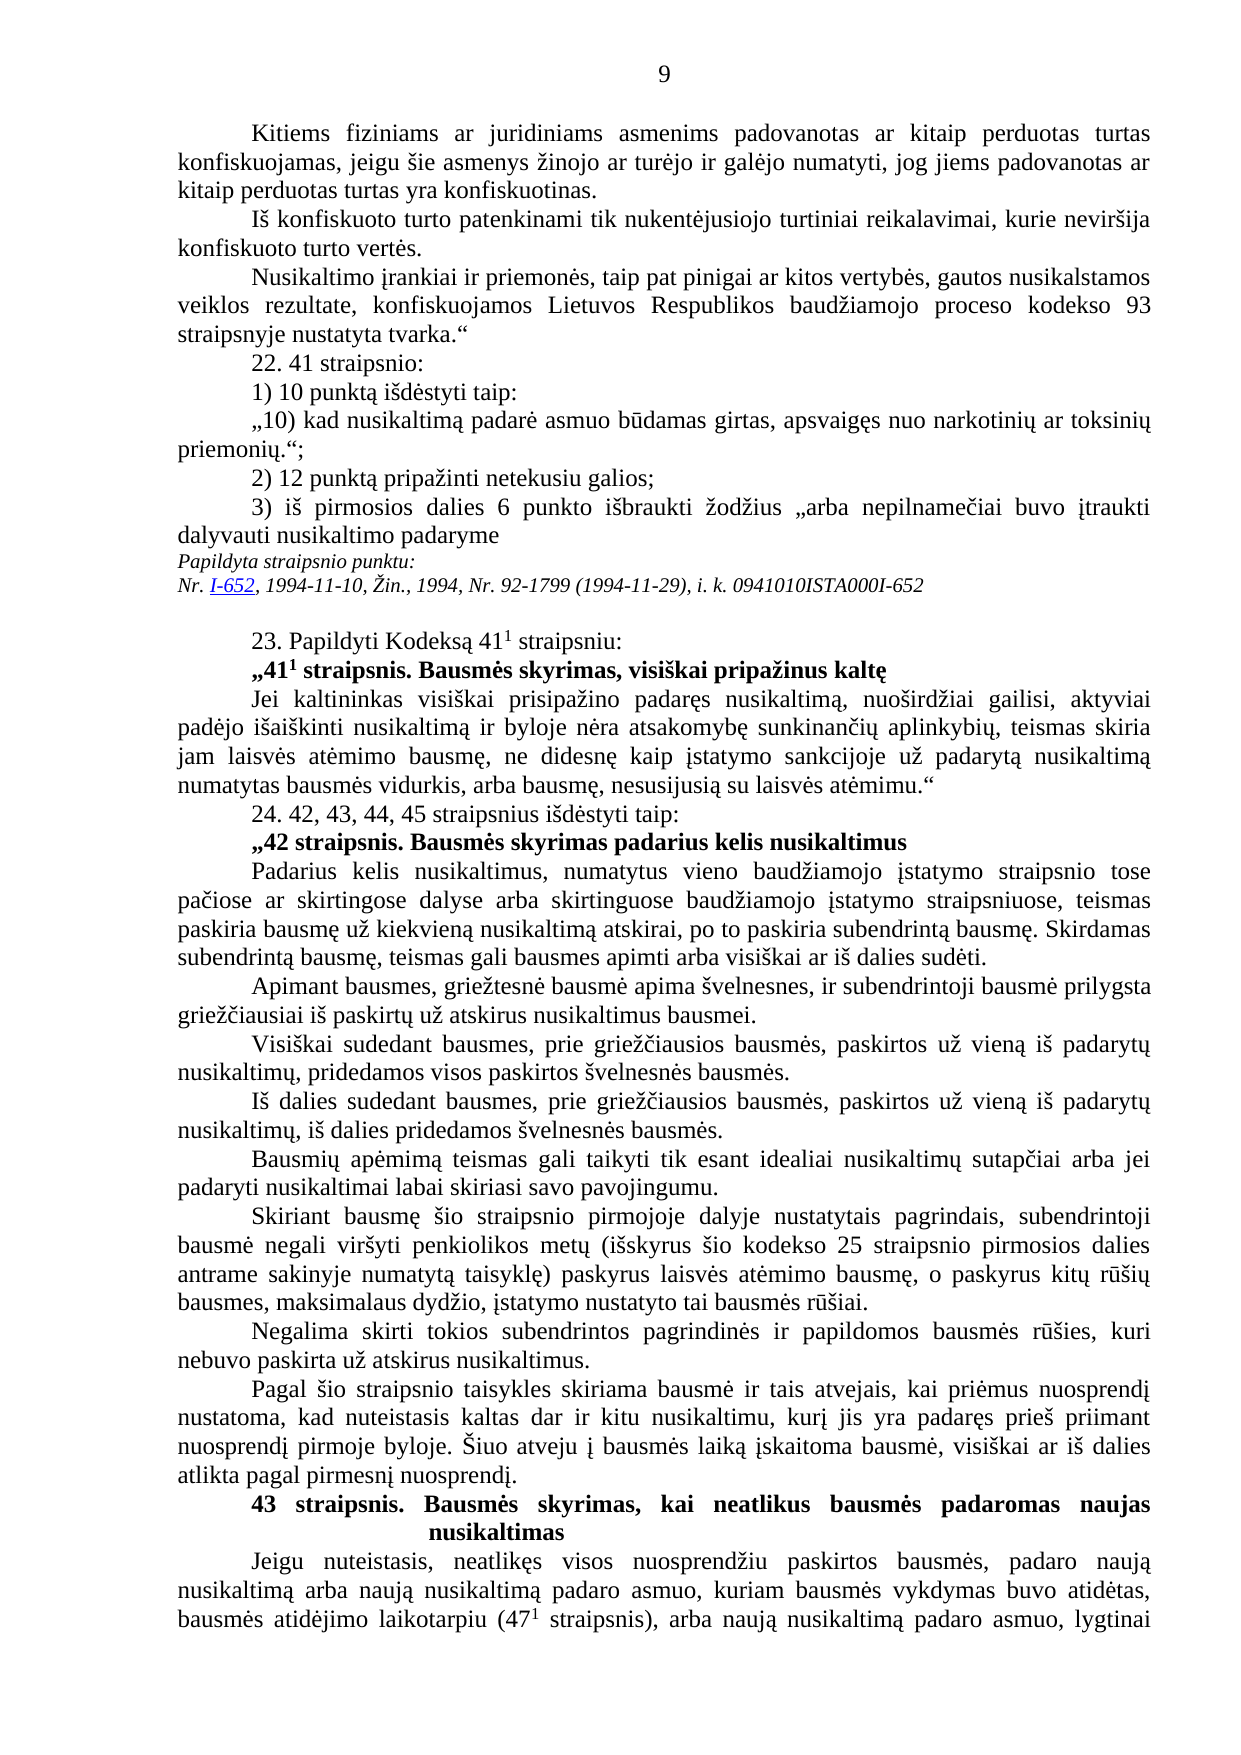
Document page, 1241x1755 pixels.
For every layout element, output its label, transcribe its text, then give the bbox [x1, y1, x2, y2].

text Skiriant bausmę šio straipsnio pirmojoje dalyje nustatytais pagrindais, subendrintoji bausmė negali viršyti penkiolikos metų (išskyrus šio kodekso 25 straipsnio pirmosios dalies antrame sakinyje numatytą taisyklę) paskyrus laisvės atėmimo bausmę, o paskyrus kitų rūšių bausmes, maksimalaus dydžio, įstatymo nustatyto tai bausmės rūšiai. [177, 1201, 1152, 1316]
text 1) 10 punktą išdėstyti taip: [177, 377, 1152, 406]
text 22. 41 straipsnio: [177, 348, 1152, 377]
text Pagal šio straipsnio taisykles skiriama bausmė ir tais atvejais, kai priėmus nuosprendį nustatoma, kad nuteistasis kaltas dar ir kitu nusikaltimu, kurį jis yra padaręs prieš priimant nuosprendį pirmoje byloje. Šiuo atveju į bausmės laiką įskaitoma bausmė, visiškai ar iš dalies atlikta pagal pirmesnį nuosprendį. [177, 1374, 1152, 1489]
text 2) 12 punktą pripažinti netekusiu galios; [177, 463, 1152, 492]
text 23. Papildyti Kodeksą 411 straipsniu: [177, 626, 1152, 655]
text 3) iš pirmosios dalies 6 punkto išbraukti žodžius „arba nepilnamečiai buvo įtraukti dalyvauti nusikaltimo padaryme [177, 492, 1152, 549]
text „411 straipsnis. Bausmės skyrimas, visiškai pripažinus kaltę [177, 655, 1152, 684]
text Papildyta straipsnio punktu: [177, 549, 1152, 573]
text Padarius kelis nusikaltimus, numatytus vieno baudžiamojo įstatymo straipsnio tose pačiose ar skirtingose dalyse arba skirtinguose baudžiamojo įstatymo straipsniuose, teismas paskiria bausmę už kiekvieną nusikaltimą atskirai, po to paskiria subendrintą bausmę. Skirdamas subendrintą bausmę, teismas gali bausmes apimti arba visiškai ar iš dalies sudėti. [177, 856, 1152, 971]
text Kitiems fiziniams ar juridiniams asmenims padovanotas ar kitaip perduotas turtas konfiskuojamas, jeigu šie asmenys žinojo ar turėjo ir galėjo numatyti, jog jiems padovanotas ar kitaip perduotas turtas yra konfiskuotinas. [177, 118, 1152, 204]
text Nr. I-652, 1994-11-10, Žin., 1994, Nr. 92-1799 (1994-11-29), i. k. 0941010ISTA000I-652 [177, 573, 1152, 597]
text Apimant bausmes, griežtesnė bausmė apima švelnesnes, ir subendrintoji bausmė prilygsta griežčiausiai iš paskirtų už atskirus nusikaltimus bausmei. [177, 971, 1152, 1029]
text „42 straipsnis. Bausmės skyrimas padarius kelis nusikaltimus [177, 827, 1152, 856]
text Negalima skirti tokios subendrintos pagrindinės ir papildomos bausmės rūšies, kuri nebuvo paskirta už atskirus nusikaltimus. [177, 1316, 1152, 1374]
text „10) kad nusikaltimą padarė asmuo būdamas girtas, apsvaigęs nuo narkotinių ar toksinių priemonių.“; [177, 406, 1152, 463]
text Jei kaltininkas visiškai prisipažino padaręs nusikaltimą, nuoširdžiai gailisi, aktyviai padėjo išaiškinti nusikaltimą ir byloje nėra atsakomybę sunkinančių aplinkybių, teismas skiria jam laisvės atėmimo bausmę, ne didesnę kaip įstatymo sankcijoje už padarytą nusikaltimą numatytas bausmės vidurkis, arba bausmę, nesusijusią su laisvės atėmimu.“ [177, 684, 1152, 799]
text Nusikaltimo įrankiai ir priemonės, taip pat pinigai ar kitos vertybės, gautos nusikalstamos veiklos rezultate, konfiskuojamos Lietuvos Respublikos baudžiamojo proceso kodekso 93 straipsnyje nustatyta tvarka.“ [177, 262, 1152, 348]
text Visiškai sudedant bausmes, prie griežčiausios bausmės, paskirtos už vieną iš padarytų nusikaltimų, pridedamos visos paskirtos švelnesnės bausmės. [177, 1029, 1152, 1086]
text 43 straipsnis. Bausmės skyrimas, kai neatlikus bausmės padaromas naujas nusikaltimas [251, 1489, 1152, 1546]
text 24. 42, 43, 44, 45 straipsnius išdėstyti taip: [177, 799, 1152, 827]
text Bausmių apėmimą teismas gali taikyti tik esant idealiai nusikaltimų sutapčiai arba jei padaryti nusikaltimai labai skiriasi savo pavojingumu. [177, 1144, 1152, 1201]
text Jeigu nuteistasis, neatlikęs visos nuosprendžiu paskirtos bausmės, padaro naują nusikaltimą arba naują nusikaltimą padaro asmuo, kuriam bausmės vykdymas buvo atidėtas, bausmės atidėjimo laikotarpiu (471 straipsnis), arba naują nusikaltimą padaro asmuo, lygtinai [177, 1546, 1152, 1632]
text Iš dalies sudedant bausmes, prie griežčiausios bausmės, paskirtos už vieną iš padarytų nusikaltimų, iš dalies pridedamos švelnesnės bausmės. [177, 1086, 1152, 1144]
text Iš konfiskuoto turto patenkinami tik nukentėjusiojo turtiniai reikalavimai, kurie neviršija konfiskuoto turto vertės. [177, 204, 1152, 262]
